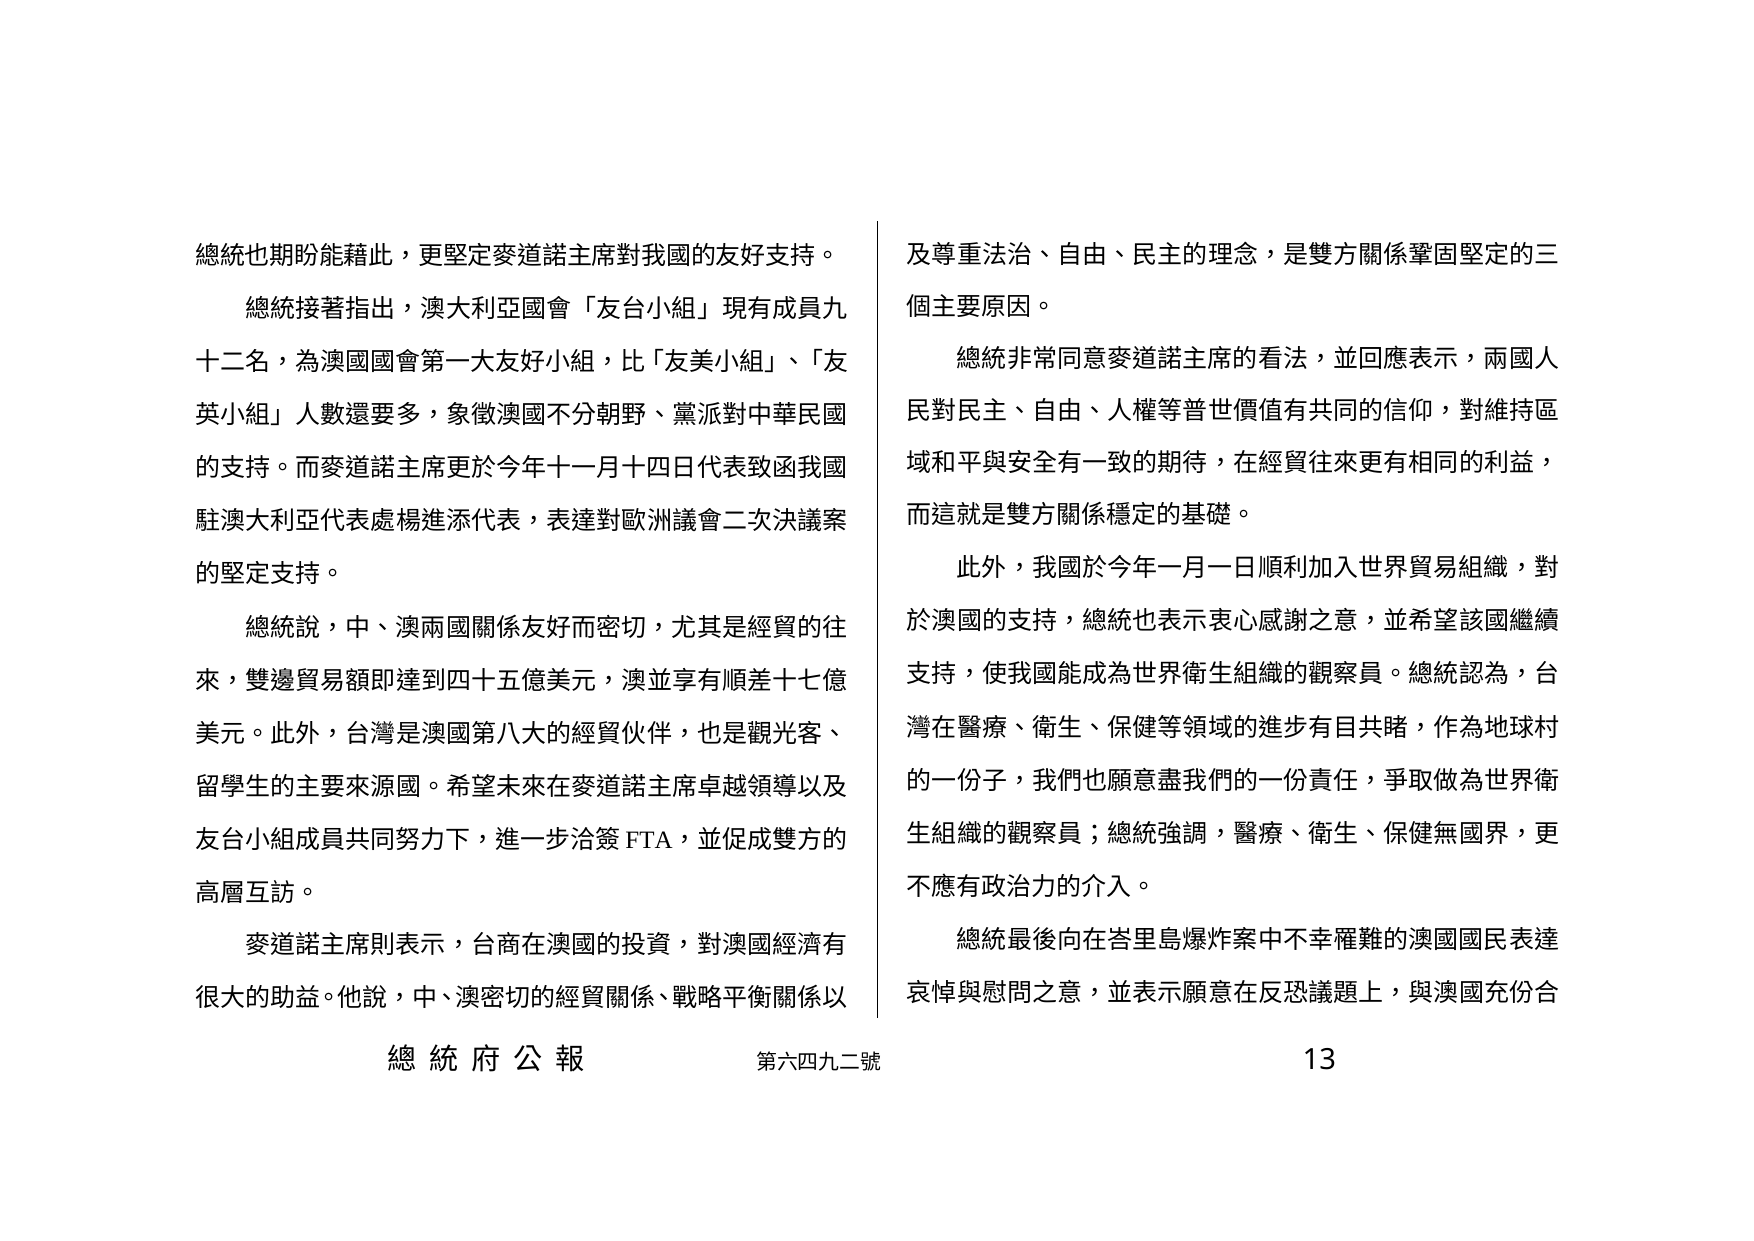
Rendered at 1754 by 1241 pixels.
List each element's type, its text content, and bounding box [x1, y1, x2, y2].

text 總統非常同意麥道諾主席的看法，並回應表示，兩國人民對民主、自由、人權等普世價值有共同的信仰，對維持區域和平與安全有一致的期待，在經貿往來更有相同的利益，而這就是雙方關係穩定的基礎。 [907, 326, 1559, 534]
text 麥道諾主席則表示，台商在澳國的投資，對澳國經濟有很大的助益。他說，中、澳密切的經貿關係、戰略平衡關係以 [195, 912, 847, 1016]
text 及尊重法治、自由、民主的理念，是雙方關係鞏固堅定的三個主要原因。 [907, 222, 1559, 326]
text 總統也期盼能藉此，更堅定麥道諾主席對我國的友好支持。 [195, 222, 847, 275]
text 總統接著指出，澳大利亞國會「友台小組」現有成員九十二名，為澳國國會第一大友好小組，比「友美小組」、「友英小組」人數還要多，象徵澳國不分朝野、黨派對中華民國的支持。而麥道諾主席更於今年十一月十四日代表致函我國駐澳大利亞代表處楊進添代表，表達對歐洲議會二次決議案的堅定支持。 [195, 275, 847, 593]
text 此外，我國於今年一月一日順利加入世界貿易組織，對於澳國的支持，總統也表示衷心感謝之意，並希望該國繼續支持，使我國能成為世界衛生組織的觀察員。總統認為，台灣在醫療、衛生、保健等領域的進步有目共睹，作為地球村的一份子，我們也願意盡我們的一份責任，爭取做為世界衛生組織的觀察員；總統強調，醫療、衛生、保健無國界，更不應有政治力的介入。 [907, 534, 1559, 906]
text 總統最後向在峇里島爆炸案中不幸罹難的澳國國民表達哀悼與慰問之意，並表示願意在反恐議題上，與澳國充份合 [907, 906, 1559, 1012]
text 總統說，中、澳兩國關係友好而密切，尤其是經貿的往來，雙邊貿易額即達到四十五億美元，澳並享有順差十七億美元。此外，台灣是澳國第八大的經貿伙伴，也是觀光客、留學生的主要來源國。希望未來在麥道諾主席卓越領導以及友台小組成員共同努力下，進一步洽簽FTA，並促成雙方的高層互訪。 [195, 593, 847, 912]
